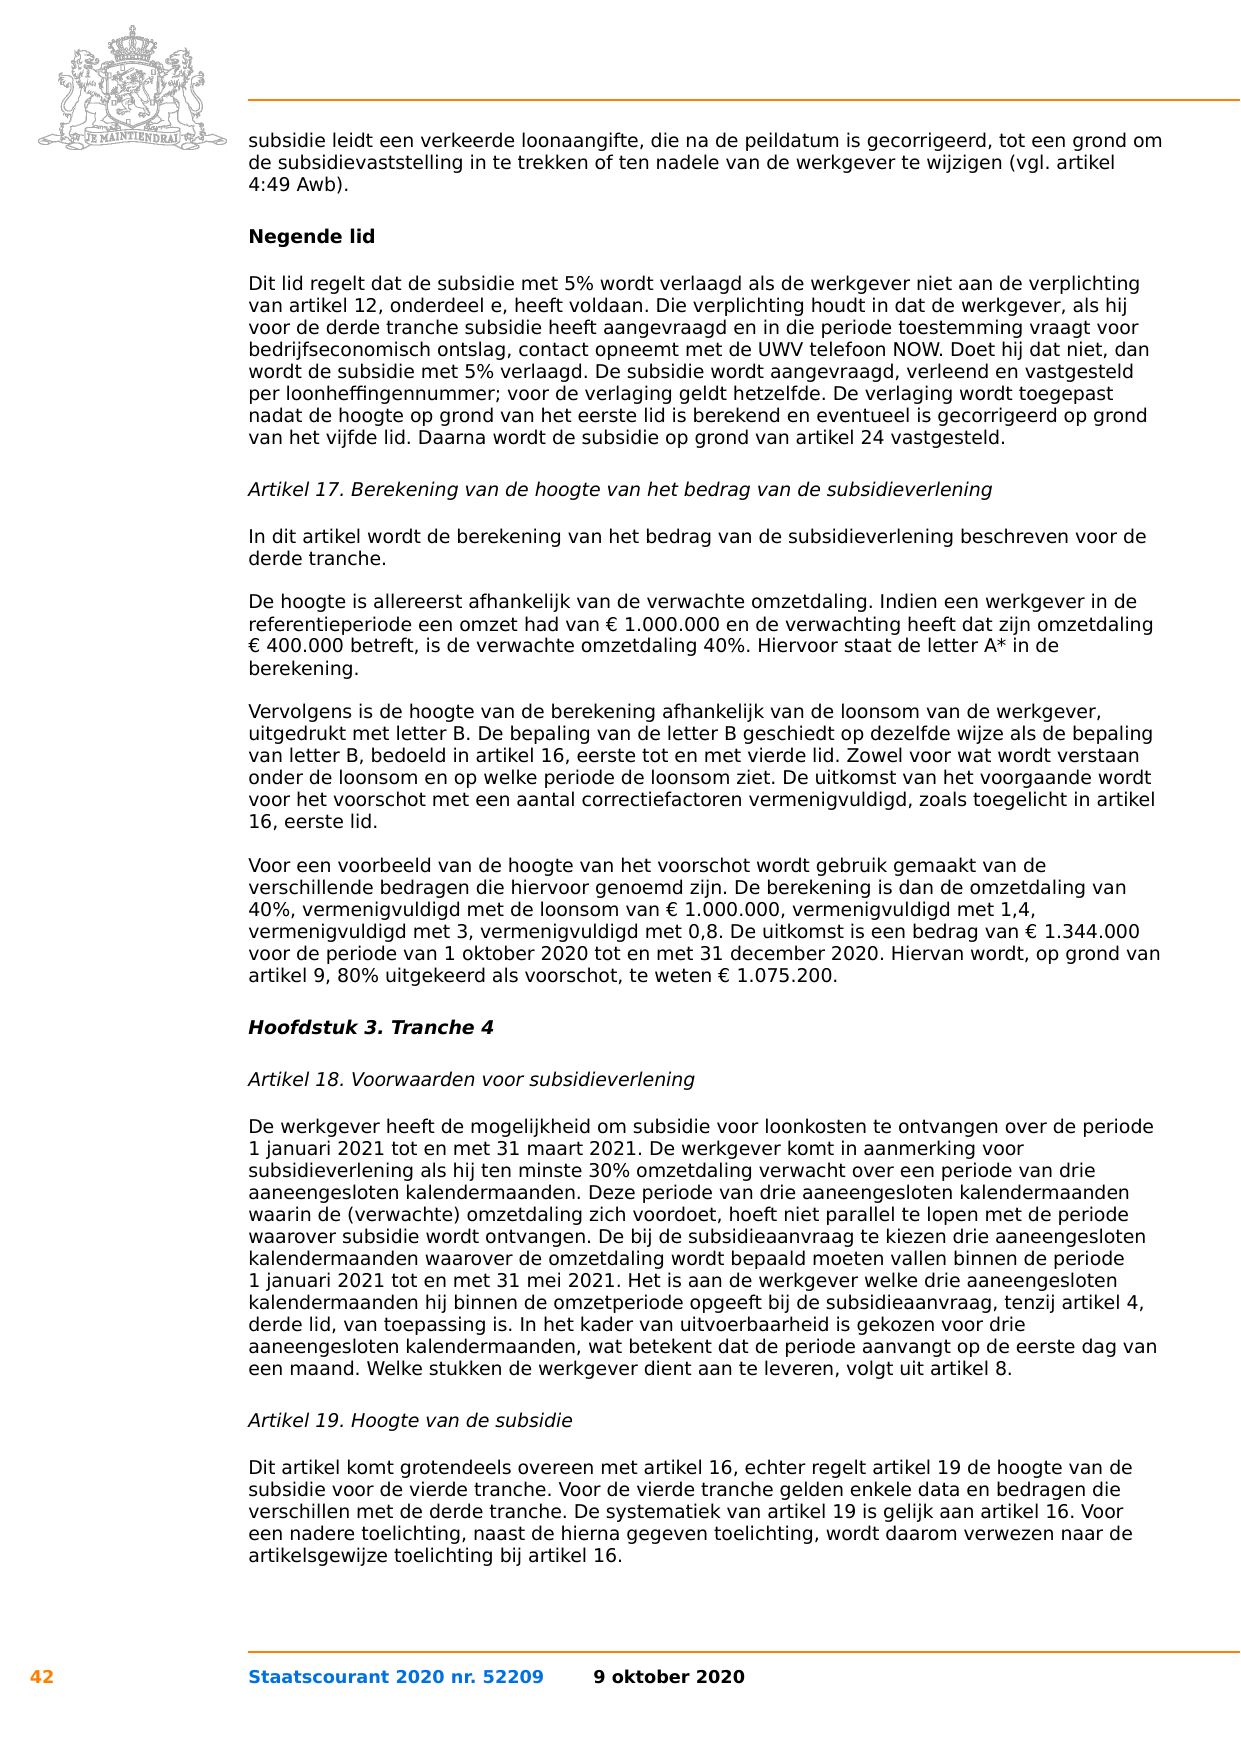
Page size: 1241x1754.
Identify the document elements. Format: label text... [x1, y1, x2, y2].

subtitle Artikel 19. Hoogte van de subsidie [248, 1409, 1163, 1432]
text De hoogte is allereerst afhankelijk van de verwachte omzetdaling. Indien een werkgever in de referentieperiode een omzet had van € 1.000.000 en de verwachting heeft dat zijn omzetdaling € 400.000 betreft, is de verwachte omzetdaling 40%. Hiervoor staat de letter A* in de berekening. [248, 591, 1163, 679]
text subsidie leidt een verkeerde loonaangifte, die na de peildatum is gecorrigeerd, tot een grond om de subsidievaststelling in te trekken of ten nadele van de werkgever te wijzigen (vgl. artikel 4:49 Awb). [248, 130, 1163, 196]
text Dit lid regelt dat de subsidie met 5% wordt verlaagd als de werkgever niet aan de verplichting van artikel 12, onderdeel e, heeft voldaan. Die verplichting houdt in dat de werkgever, als hij voor de derde tranche subsidie heeft aangevraagd en in die periode toestemming vraagt voor bedrijfseconomisch ontslag, contact opneemt met de UWV telefoon NOW. Doet hij dat niet, dan wordt de subsidie met 5% verlaagd. De subsidie wordt aangevraagd, verleend en vastgesteld per loonheffingennummer; voor de verlaging geldt hetzelfde. De verlaging wordt toegepast nadat de hoogte op grond van het eerste lid is berekend en eventueel is gecorrigeerd op grond van het vijfde lid. Daarna wordt de subsidie op grond van artikel 24 vastgesteld. [248, 273, 1163, 449]
text In dit artikel wordt de berekening van het bedrag van de subsidieverlening beschreven voor de derde tranche. [248, 526, 1163, 569]
subtitle Artikel 18. Voorwaarden voor subsidieverlening [248, 1069, 1163, 1091]
picture [38, 25, 227, 150]
text Vervolgens is de hoogte van de berekening afhankelijk van de loonsom van de werkgever, uitgedrukt met letter B. De bepaling van de letter B geschiedt op dezelfde wijze als de bepaling van letter B, bedoeld in artikel 16, eerste tot en met vierde lid. Zowel voor wat wordt verstaan onder de loonsom en op welke periode de loonsom ziet. De uitkomst van het voorgaande wordt voor het voorschot met een aantal correctiefactoren vermenigvuldigd, zoals toegelicht in artikel 16, eerste lid. [248, 701, 1163, 833]
subtitle Artikel 17. Berekening van de hoogte van het bedrag van de subsidieverlening [248, 479, 1163, 501]
text Voor een voorbeeld van de hoogte van het voorschot wordt gebruik gemaakt van de verschillende bedragen die hiervoor genoemd zijn. De berekening is dan de omzetdaling van 40%, vermenigvuldigd met de loonsom van € 1.000.000, vermenigvuldigd met 1,4, vermenigvuldigd met 3, vermenigvuldigd met 0,8. De uitkomst is een bedrag van € 1.344.000 voor de periode van 1 oktober 2020 tot en met 31 december 2020. Hiervan wordt, op grond van artikel 9, 80% uitgekeerd als voorschot, te weten € 1.075.200. [248, 855, 1163, 987]
subtitle Hoofdstuk 3. Tranche 4 [248, 1017, 1163, 1039]
subtitle Negende lid [248, 226, 1163, 248]
text Dit artikel komt grotendeels overeen met artikel 16, echter regelt artikel 19 de hoogte van de subsidie voor de vierde tranche. Voor de vierde tranche gelden enkele data en bedragen die verschillen met de derde tranche. De systematiek van artikel 19 is gelijk aan artikel 16. Voor een nadere toelichting, naast de hierna gegeven toelichting, wordt daarom verwezen naar de artikelsgewijze toelichting bij artikel 16. [248, 1457, 1163, 1566]
text De werkgever heeft de mogelijkheid om subsidie voor loonkosten te ontvangen over de periode 1 januari 2021 tot en met 31 maart 2021. De werkgever komt in aanmerking voor subsidieverlening als hij ten minste 30% omzetdaling verwacht over een periode van drie aaneengesloten kalendermaanden. Deze periode van drie aaneengesloten kalendermaanden waarin de (verwachte) omzetdaling zich voordoet, hoeft niet parallel te lopen met de periode waarover subsidie wordt ontvangen. De bij de subsidieaanvraag te kiezen drie aaneengesloten kalendermaanden waarover de omzetdaling wordt bepaald moeten vallen binnen de periode 1 januari 2021 tot en met 31 mei 2021. Het is aan de werkgever welke drie aaneengesloten kalendermaanden hij binnen de omzetperiode opgeeft bij de subsidieaanvraag, tenzij artikel 4, derde lid, van toepassing is. In het kader van uitvoerbaarheid is gekozen voor drie aaneengesloten kalendermaanden, wat betekent dat de periode aanvangt op de eerste dag van een maand. Welke stukken de werkgever dient aan te leveren, volgt uit artikel 8. [248, 1116, 1163, 1379]
